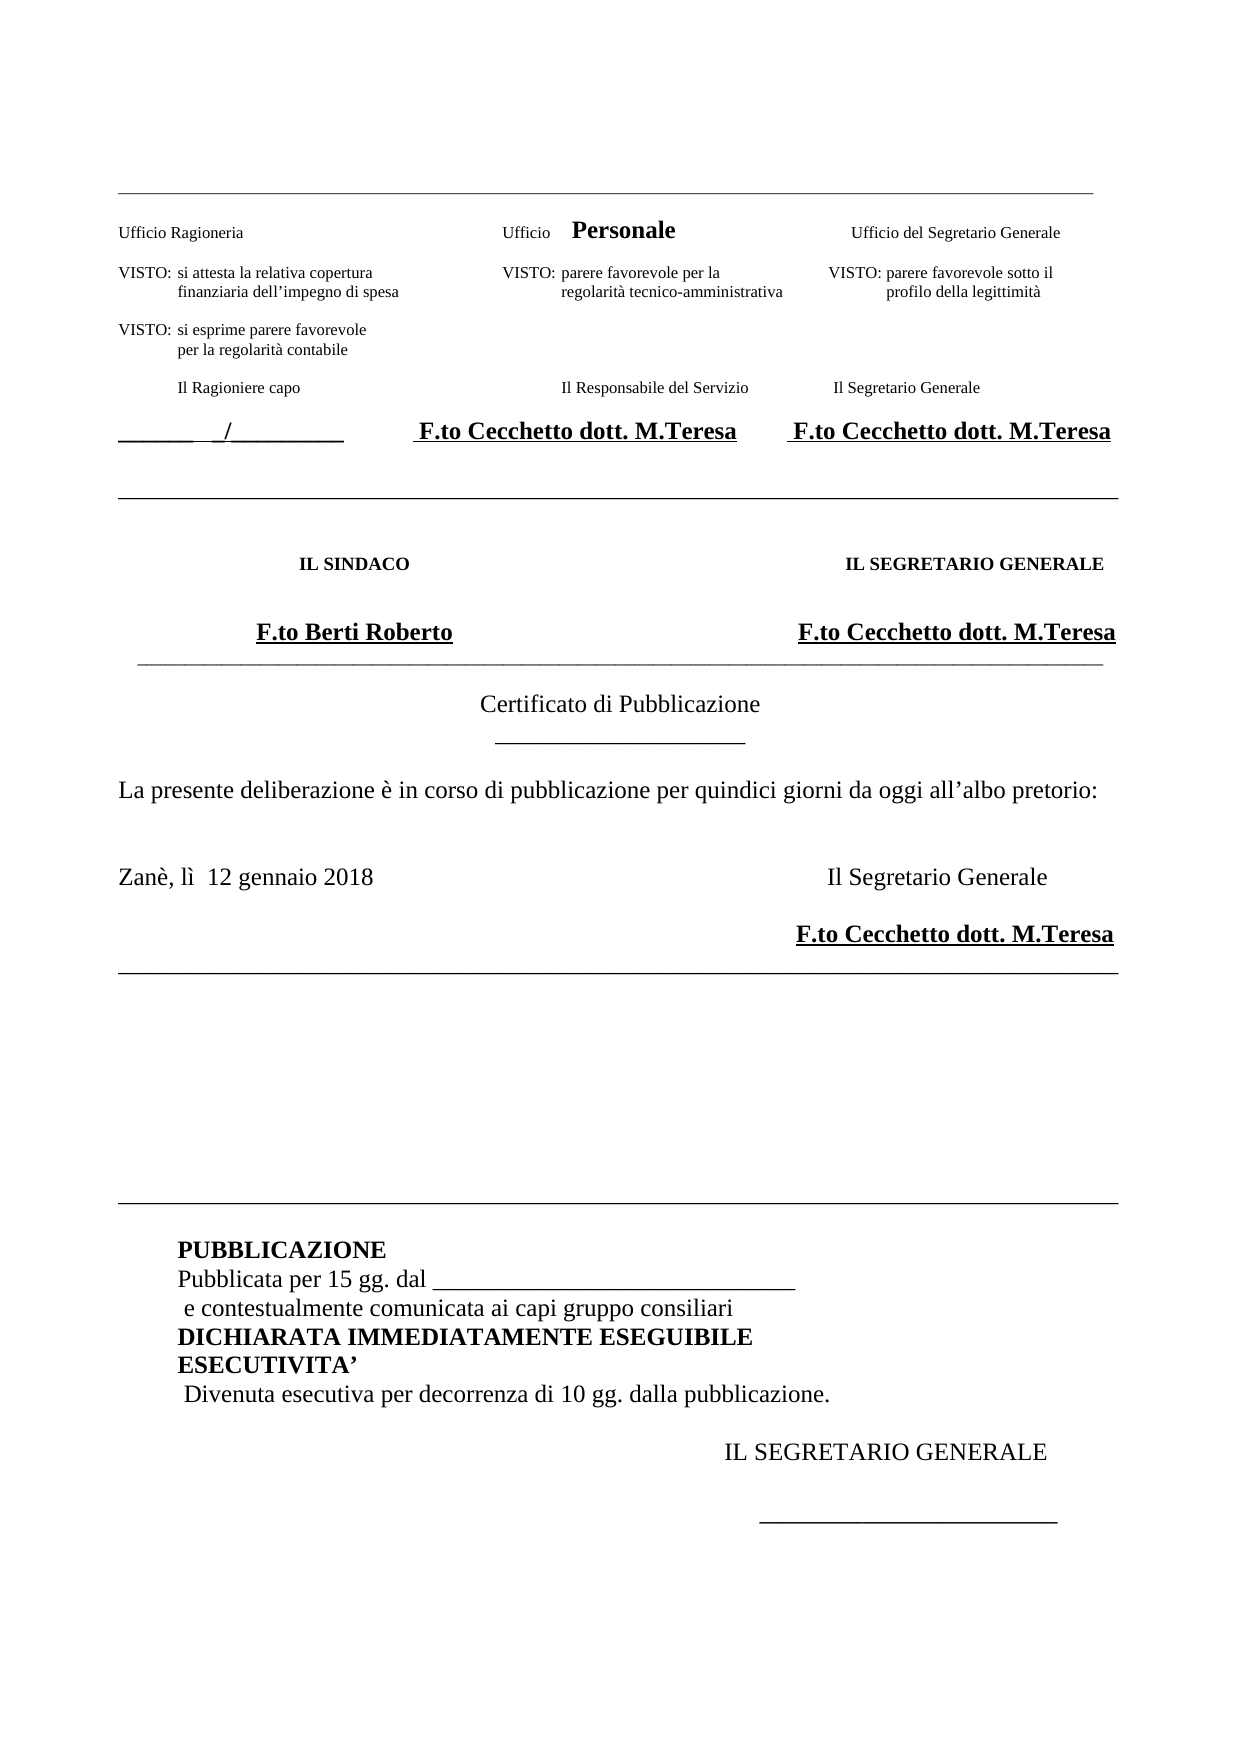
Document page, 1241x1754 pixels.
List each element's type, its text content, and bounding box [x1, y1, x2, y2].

text Ufficio Ragioneria Ufficio Personale Ufficio del Segretario Generale [118, 215, 1122, 243]
text Certificato di Pubblicazione [118, 689, 1122, 718]
text Zanè, lì 12 gennaio 2018 Il Segretario Generale [118, 862, 1122, 890]
text _______________________________________________________________________________________________________ [118, 646, 1122, 667]
text IL SEGRETARIO GENERALE [118, 1437, 1122, 1465]
text IL SINDACO IL SEGRETARIO GENERALE [118, 552, 1122, 574]
text F.to Cecchetto dott. M.Teresa ________________________________________________________________________________ [118, 919, 1122, 977]
text VISTO: si esprime parere favorevole [118, 320, 1122, 339]
text F.to Berti Roberto F.to Cecchetto dott. M.Teresa [118, 617, 1122, 646]
text _____________________________________________________________________________________________________________________ [118, 176, 1122, 196]
text La presente deliberazione è in corso di pubblicazione per quindici giorni da oggi all’albo pretorio: [118, 775, 1122, 804]
text ________________________________________________________________________________ [118, 1178, 1122, 1207]
text VISTO: si attesta la relativa copertura VISTO: parere favorevole per la VISTO: parere favorevole sotto il [118, 263, 1122, 282]
text PUBBLICAZIONE [118, 1235, 1122, 1264]
text ________________________________________________________________________________ [118, 473, 1122, 502]
text ESECUTIVITA’ [118, 1350, 1122, 1379]
text per la regolarità contabile [118, 339, 1122, 358]
text finanziaria dell’impegno di spesa regolarità tecnico-amministrativa profilo della legittimità [118, 282, 1122, 301]
text ______ _/_________ F.to Cecchetto dott. M.Teresa F.to Cecchetto dott. M.Teresa [118, 416, 1122, 445]
text __________________________ [118, 1494, 1122, 1562]
text Divenuta esecutiva per decorrenza di 10 gg. dalla pubblicazione. [118, 1379, 1122, 1408]
text e contestualmente comunicata ai capi gruppo consiliari [118, 1293, 1122, 1322]
text DICHIARATA IMMEDIATAMENTE ESEGUIBILE [118, 1322, 1122, 1350]
text ____________________ [118, 718, 1122, 747]
text Il Ragioniere capo Il Responsabile del Servizio Il Segretario Generale [118, 378, 1122, 397]
text Pubblicata per 15 gg. dal _____________________________ [118, 1264, 1122, 1293]
